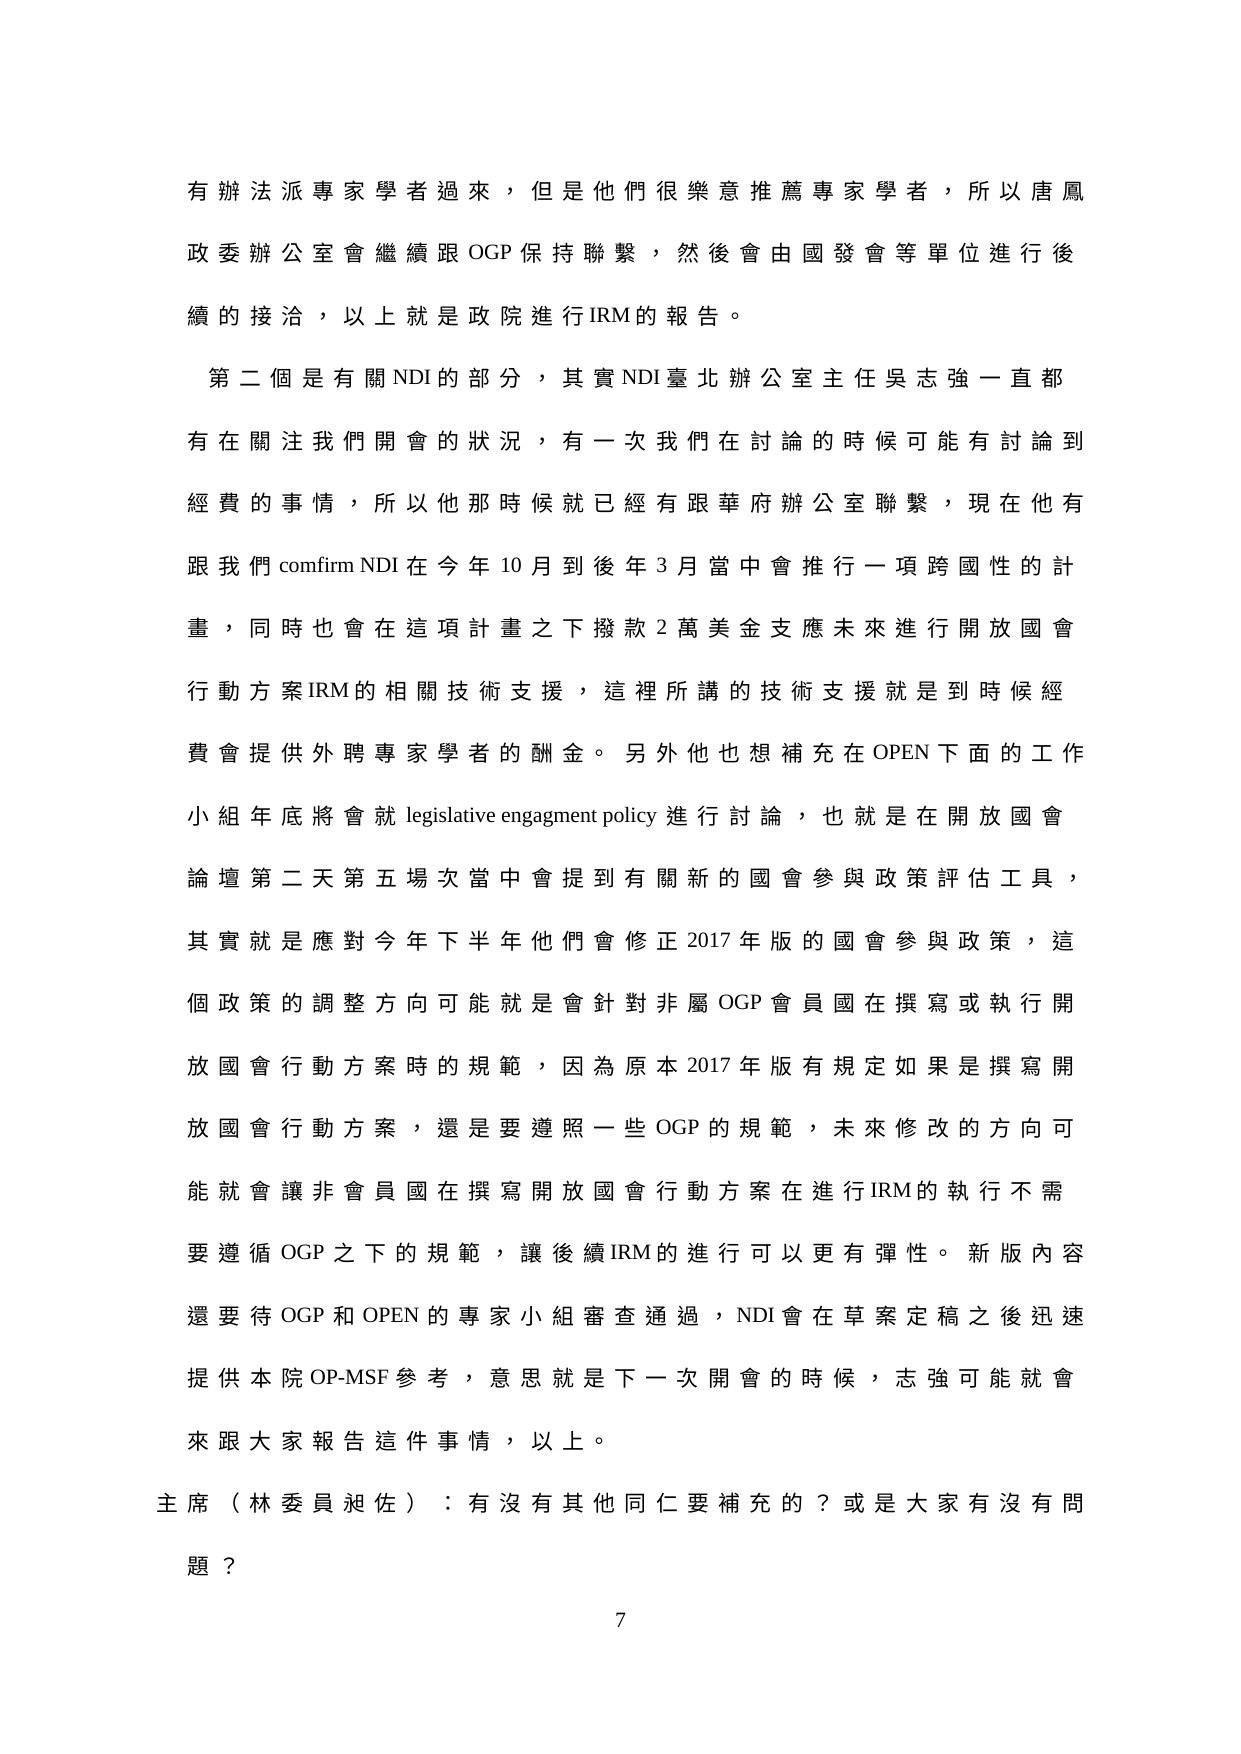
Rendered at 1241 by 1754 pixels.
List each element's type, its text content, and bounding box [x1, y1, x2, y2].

text 主席（林委員昶佐）：有沒有其他同仁要補充的？或是大家有沒有問題？ [151, 1471, 1089, 1596]
text 有辦法派專家學者過來，但是他們很樂意推薦專家學者，所以唐鳳政委辦公室會繼續跟OGP保持聯繫，然後會由國發會等單位進行後續的接洽，以上就是政院進行IRM的報告。 [173, 158, 1089, 346]
text 第二個是有關NDI的部分，其實NDI臺北辦公室主任吳志強一直都有在關注我們開會的狀況，有一次我們在討論的時候可能有討論到經費的事情，所以他那時候就已經有跟華府辦公室聯繫，現在他有跟我們comfirm NDI在今年10月到後年3月當中會推行一項跨國性的計畫，同時也會在這項計畫之下撥款2萬美金支應未來進行開放國會行動方案IRM的相關技術支援，這裡所講的技術支援就是到時候經費會提供外聘專家學者的酬金。另外他也想補充在OPEN下面的工作小組年底將會就legislative engagment policy進行討論，也就是在開放國會論壇第二天第五場次當中會提到有關新的國會參與政策評估工具，其實就是應對今年下半年他們會修正2017年版的國會參與政策，這個政策的調整方向可能就是會針對非屬OGP會員國在撰寫或執行開放國會行動方案時的規範，因為原本2017年版有規定如果是撰寫開放國會行動方案，還是要遵照一些OGP的規範，未來修改的方向可能就會讓非會員國在撰寫開放國會行動方案在進行IRM的執行不需要遵循OGP之下的規範，讓後續IRM的進行可以更有彈性。新版內容還要待OGP和OPEN的專家小組審查通過，NDI會在草案定稿之後迅速提供本院OP-MSF參考，意思就是下一次開會的時候，志強可能就會來跟大家報告這件事情，以上。 [173, 346, 1089, 1471]
